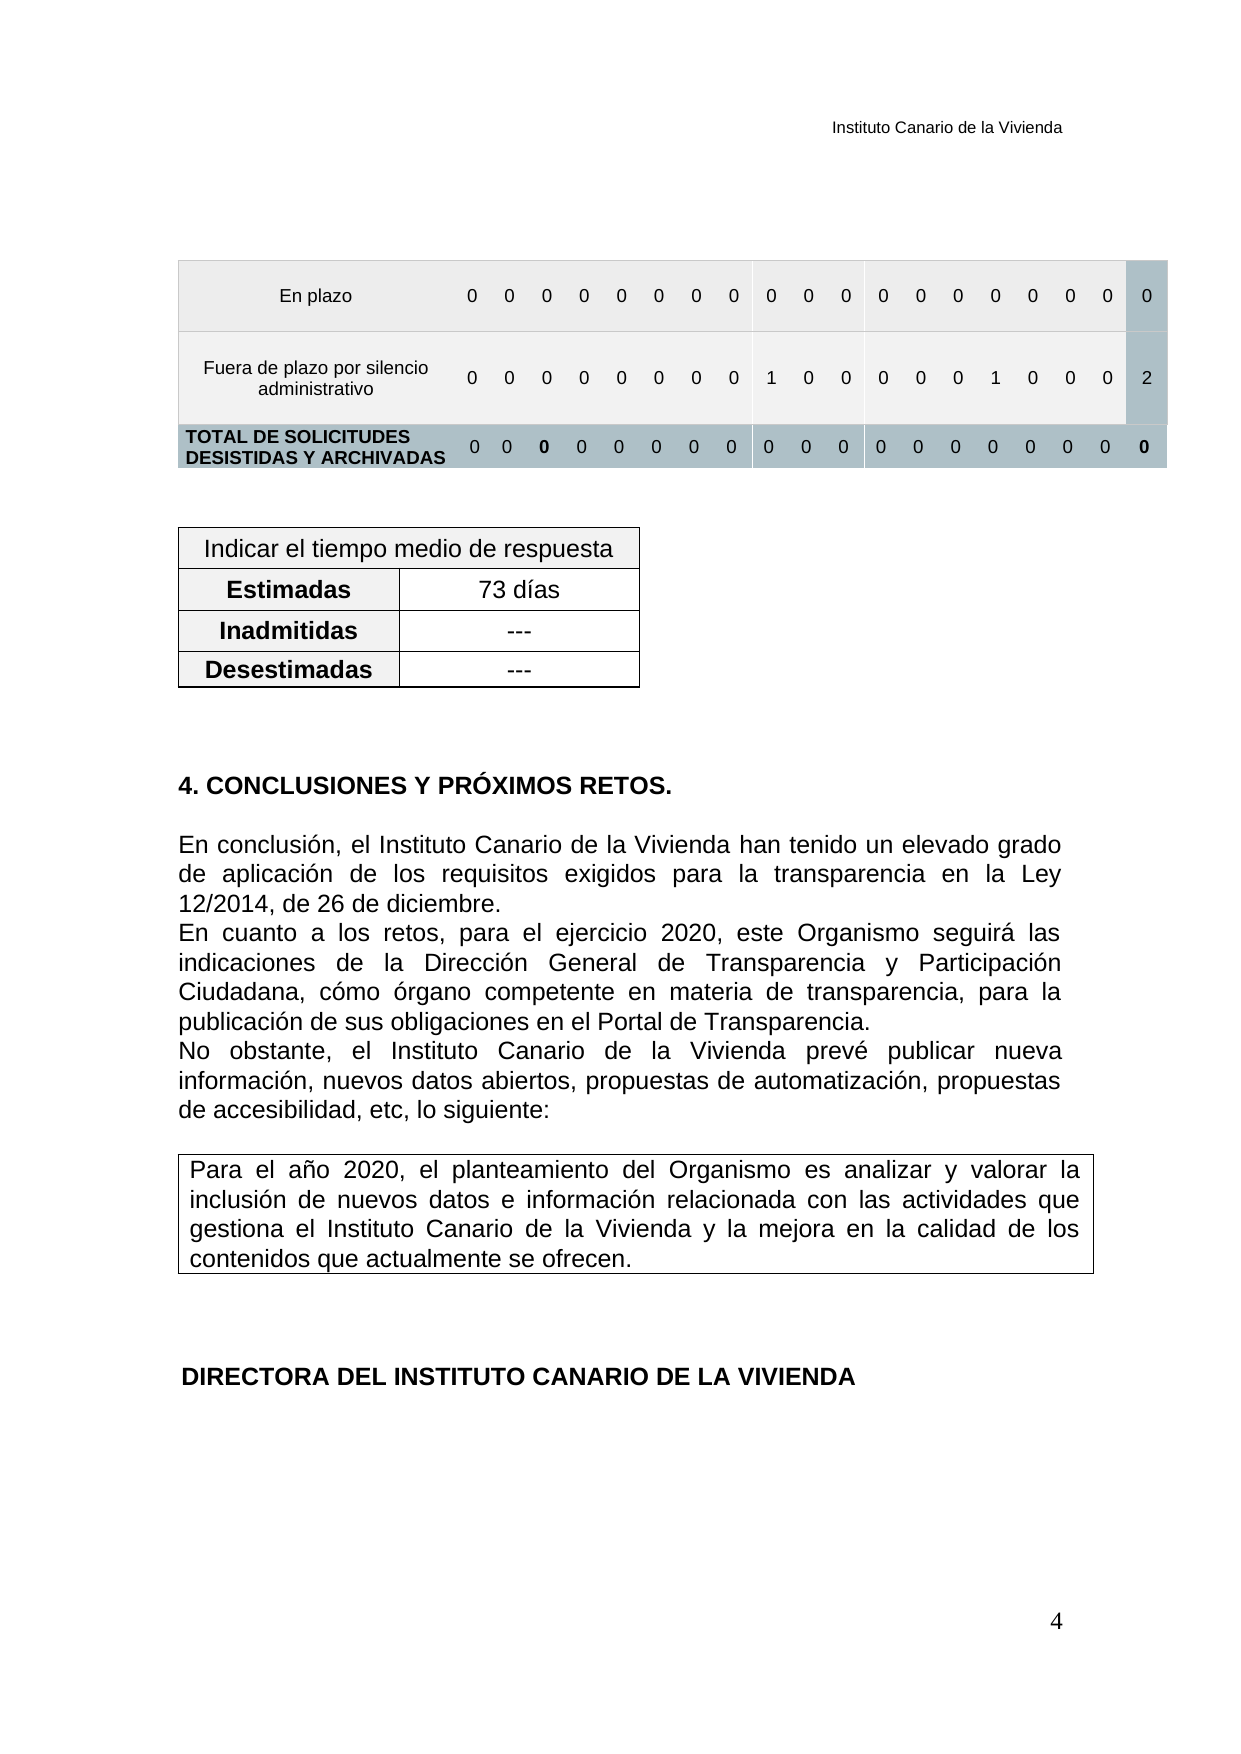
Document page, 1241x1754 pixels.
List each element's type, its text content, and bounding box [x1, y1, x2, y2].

subtitle 4. CONCLUSIONES Y PRÓXIMOS RETOS. [178, 771, 1062, 800]
text En cuanto a los retos, para el ejercicio 2020, este Organismo seguirá las indicaciones de la Dirección General de Transparencia y Participación Ciudadana, cómo órgano competente en materia de transparencia, para la publicación de sus obligaciones en el Portal de Transparencia. [178, 918, 1062, 1036]
table_cell 0 [865, 261, 902, 331]
table_cell 0 [1126, 261, 1167, 331]
table_cell 0 [1089, 261, 1126, 331]
table_cell 0 [715, 261, 752, 331]
table_cell 0 [790, 332, 827, 424]
table_cell 0 [939, 261, 977, 331]
table_cell 0 [565, 425, 603, 468]
table_cell 0 [603, 261, 640, 331]
table_cell 0 [678, 332, 715, 424]
table_cell 0 [1052, 261, 1089, 331]
table_cell 0 [902, 261, 939, 331]
table_cell 2 [1126, 332, 1167, 424]
table_cell 0 [1126, 425, 1167, 468]
table_cell 0 [902, 332, 939, 424]
table_cell 0 [865, 425, 902, 468]
table_cell 0 [453, 261, 491, 331]
table_cell 0 [790, 425, 827, 468]
table_cell 0 [827, 332, 864, 424]
table_cell 0 [565, 261, 603, 331]
table_cell --- [400, 611, 639, 651]
table_header Para el año 2020, el planteamiento del Organismo es analizar y valorar la inclusión de nuevos datos e información relacionada con las actividades que gestiona el Instituto Canario de la Vivienda y la mejora en la calidad de los contenidos que actualmente se ofrecen. [179, 1155, 1093, 1273]
table_cell 0 [977, 261, 1014, 331]
table_cell 0 [1052, 332, 1089, 424]
table_cell 0 [715, 332, 752, 424]
table_cell 0 [528, 261, 565, 331]
table_cell 0 [1014, 425, 1052, 468]
table_cell 0 [678, 425, 715, 468]
table_cell 0 [491, 332, 528, 424]
text En conclusión, el Instituto Canario de la Vivienda han tenido un elevado grado de aplicación de los requisitos exigidos para la transparencia en la Ley 12/2014, de 26 de diciembre. [178, 830, 1062, 918]
table_cell 0 [827, 425, 864, 468]
table_cell 0 [640, 261, 678, 331]
table_cell 0 [790, 261, 827, 331]
table_cell 0 [1052, 425, 1089, 468]
table_cell 0 [865, 332, 902, 424]
table_cell Desestimadas [179, 652, 399, 686]
table_cell Fuera de plazo por silencio administrativo [179, 332, 453, 424]
text DIRECTORA DEL INSTITUTO CANARIO DE LA VIVIENDA [181, 1362, 1062, 1391]
table_cell 0 [453, 425, 491, 468]
table_cell 73 días [400, 569, 639, 610]
table_cell 0 [939, 332, 977, 424]
table_cell --- [400, 652, 639, 686]
table_cell 0 [753, 425, 790, 468]
table_cell Inadmitidas [179, 611, 399, 651]
table_cell 0 [453, 332, 491, 424]
table_cell 0 [1089, 425, 1126, 468]
table_cell 0 [827, 261, 864, 331]
table_cell En plazo [179, 261, 453, 331]
table_cell 0 [603, 332, 640, 424]
table_cell 0 [753, 261, 790, 331]
table_cell 0 [678, 261, 715, 331]
table_cell 0 [902, 425, 939, 468]
table_cell 0 [528, 332, 565, 424]
table_cell 0 [977, 425, 1014, 468]
text No obstante, el Instituto Canario de la Vivienda prevé publicar nueva información, nuevos datos abiertos, propuestas de automatización, propuestas de accesibilidad, etc, lo siguiente: [178, 1036, 1062, 1124]
table_cell 0 [939, 425, 977, 468]
table_cell 0 [640, 425, 678, 468]
table_cell Estimadas [179, 569, 399, 610]
table_cell 0 [565, 332, 603, 424]
table_cell 0 [715, 425, 752, 468]
table_cell 0 [1014, 261, 1052, 331]
table_cell 0 [640, 332, 678, 424]
table_cell 0 [1089, 332, 1126, 424]
table_cell TOTAL DE SOLICITUDES DESISTIDAS Y ARCHIVADAS [178, 425, 453, 468]
table_header Indicar el tiempo medio de respuesta [179, 528, 639, 568]
table_cell 0 [528, 425, 565, 468]
table_cell 1 [977, 332, 1014, 424]
table_cell 0 [1014, 332, 1052, 424]
table_cell 1 [753, 332, 790, 424]
table_cell 0 [603, 425, 640, 468]
table_cell 0 [491, 425, 528, 468]
table_cell 0 [491, 261, 528, 331]
